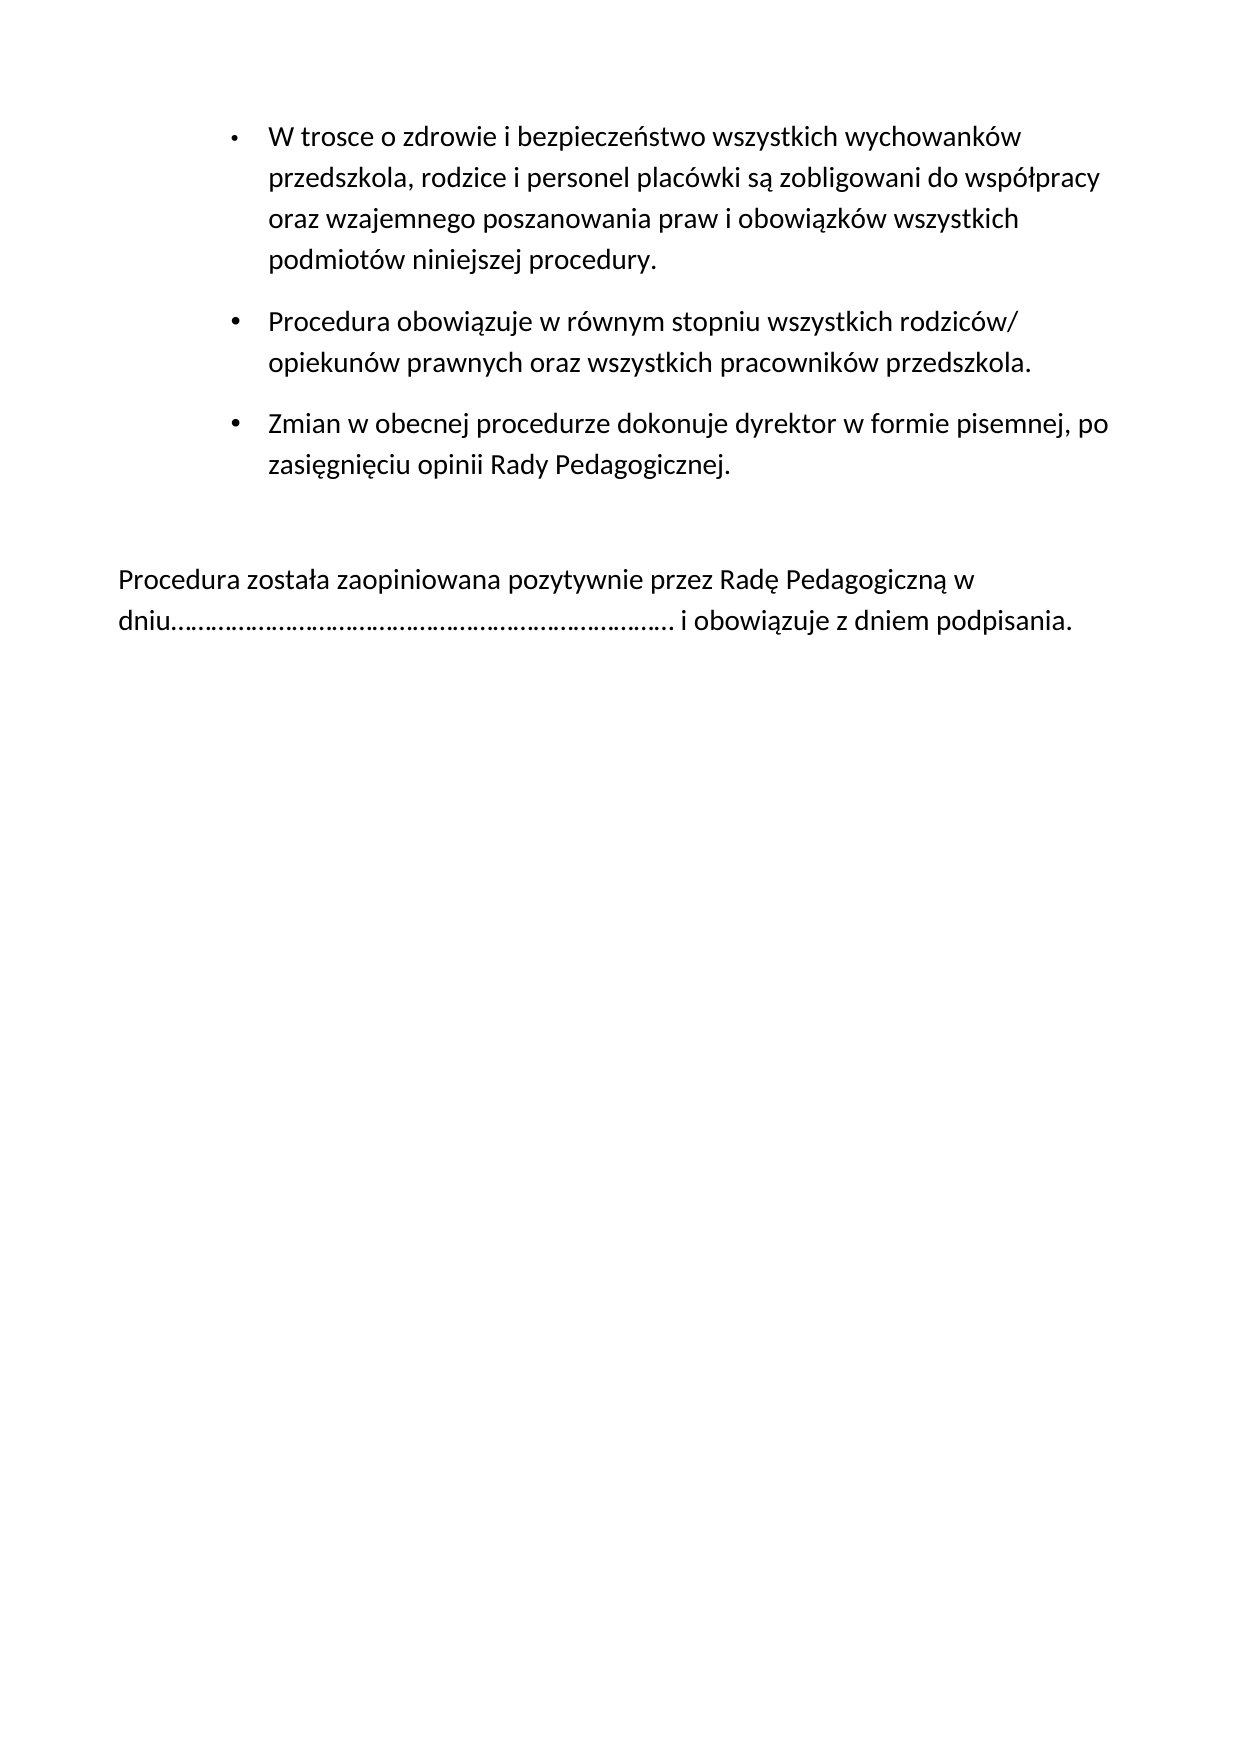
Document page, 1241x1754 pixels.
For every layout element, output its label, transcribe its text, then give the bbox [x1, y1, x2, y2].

text Procedura została zaopiniowana pozytywnie przez Radę Pedagogiczną w dniu………………………………………………………………… i obowiązuje z dniem podpisania. [118, 561, 1122, 638]
list Procedura obowiązuje w równym stopniu wszystkich rodziców/ opiekunów prawnych oraz wszystkich pracowników przedszkola. [231, 303, 1122, 379]
list W trosce o zdrowie i bezpieczeństwo wszystkich wychowanków przedszkola, rodzice i personel placówki są zobligowani do współpracy oraz wzajemnego poszanowania praw i obowiązków wszystkich podmiotów niniejszej procedury. [231, 118, 1122, 277]
list Zmian w obecnej procedurze dokonuje dyrektor w formie pisemnej, po zasięgnięciu opinii Rady Pedagogicznej. [231, 405, 1122, 482]
